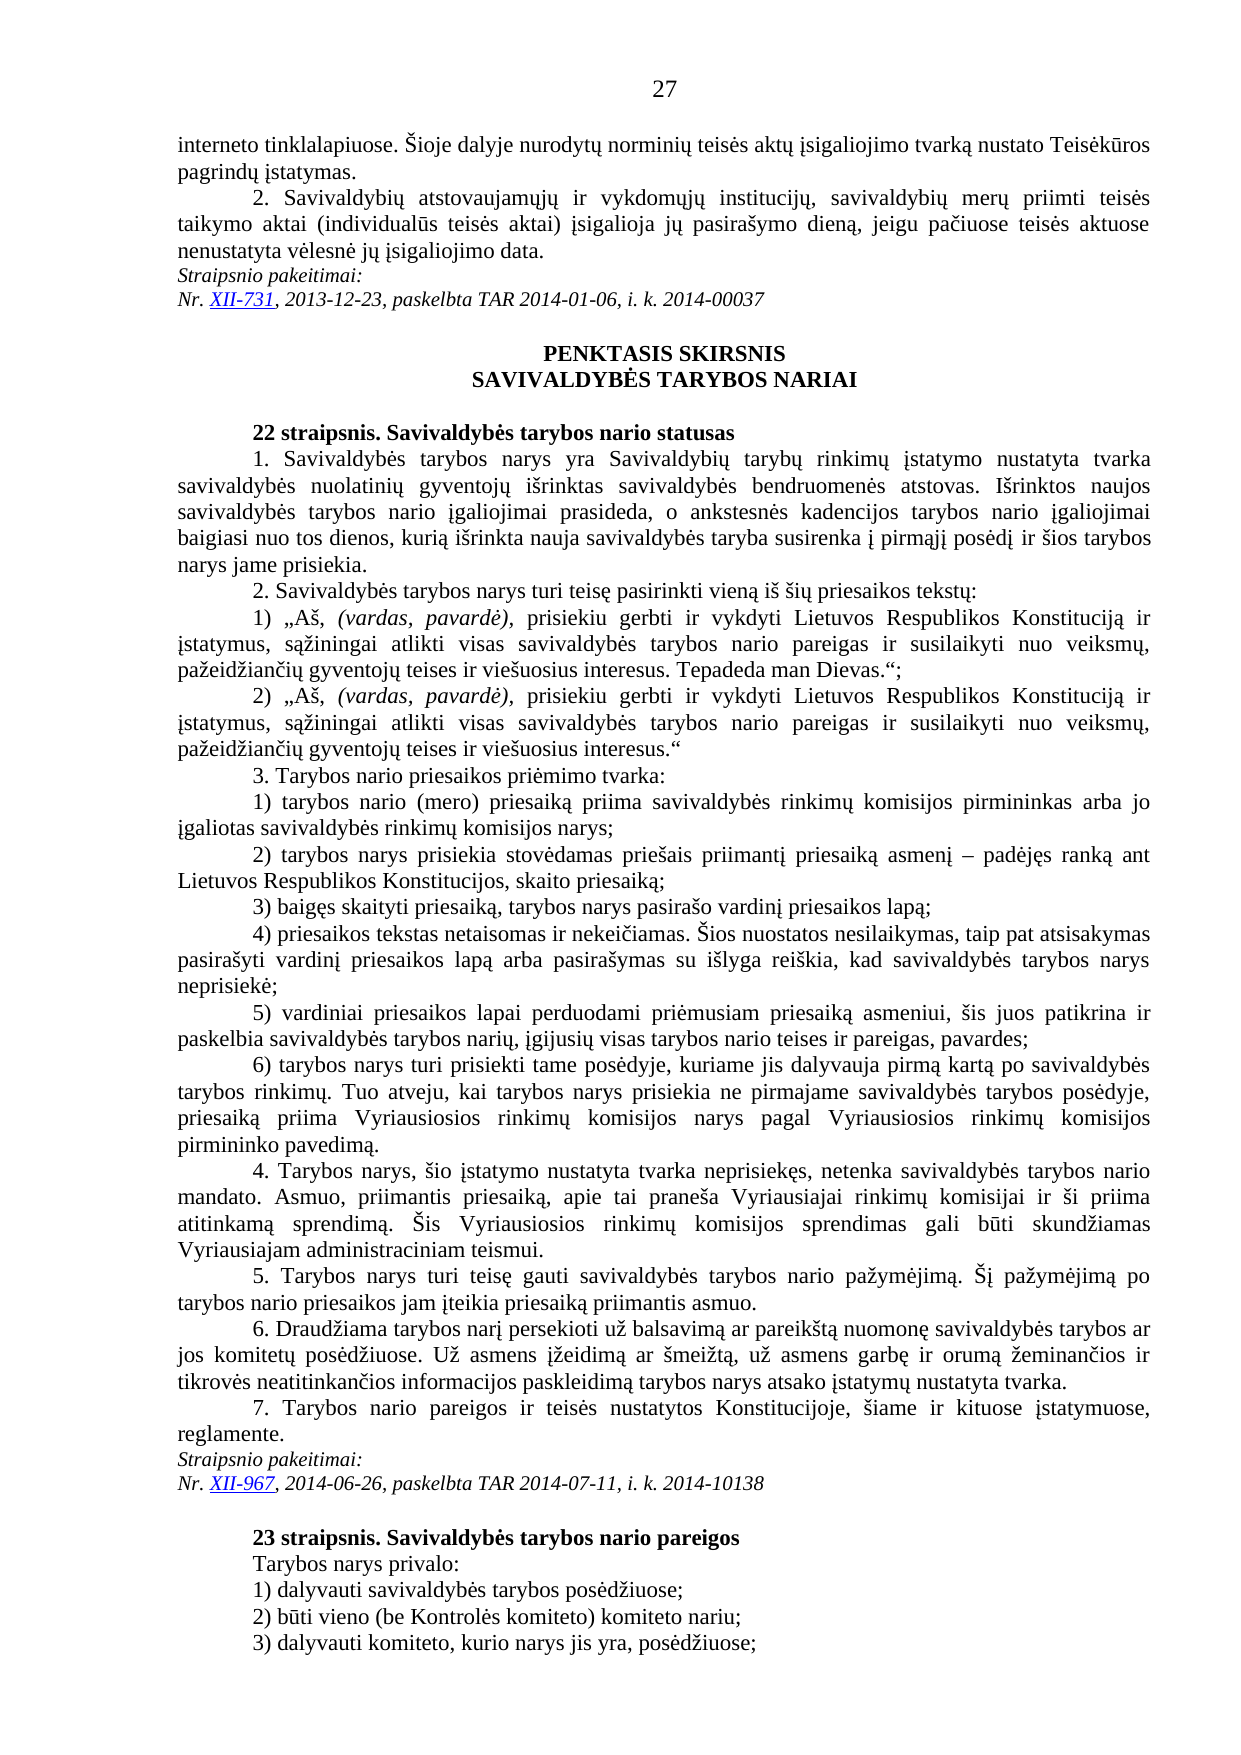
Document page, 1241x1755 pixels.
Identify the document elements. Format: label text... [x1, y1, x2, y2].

text 5. Tarybos narys turi teisę gauti savivaldybės tarybos nario pažymėjimą. Šį pažymėjimą po tarybos nario priesaikos jam įteikia priesaiką priimantis asmuo. [177, 1262, 1152, 1315]
text 1) dalyvauti savivaldybės tarybos posėdžiuose; [177, 1576, 1152, 1603]
text 7. Tarybos nario pareigos ir teisės nustatytos Konstitucijoje, šiame ir kituose įstatymuose, reglamente. [177, 1394, 1152, 1447]
text Nr. XII-967, 2014-06-26, paskelbta TAR 2014-07-11, i. k. 2014-10138 [177, 1471, 1152, 1495]
text 1) tarybos nario (mero) priesaiką priima savivaldybės rinkimų komisijos pirmininkas arba jo įgaliotas savivaldybės rinkimų komisijos narys; [177, 788, 1152, 841]
text 3) baigęs skaityti priesaiką, tarybos narys pasirašo vardinį priesaikos lapą; [177, 893, 1152, 920]
text 6) tarybos narys turi prisiekti tame posėdyje, kuriame jis dalyvauja pirmą kartą po savivaldybės tarybos rinkimų. Tuo atveju, kai tarybos narys prisiekia ne pirmajame savivaldybės tarybos posėdyje, priesaiką priima Vyriausiosios rinkimų komisijos narys pagal Vyriausiosios rinkimų komisijos pirmininko pavedimą. [177, 1052, 1152, 1157]
text 3) dalyvauti komiteto, kurio narys jis yra, posėdžiuose; [177, 1629, 1152, 1656]
text Nr. XII-731, 2013-12-23, paskelbta TAR 2014-01-06, i. k. 2014-00037 [177, 287, 1152, 311]
text 2) tarybos narys prisiekia stovėdamas priešais priimantį priesaiką asmenį – padėjęs ranką ant Lietuvos Respublikos Konstitucijos, skaito priesaiką; [177, 841, 1152, 893]
text 2. Savivaldybių atstovaujamųjų ir vykdomųjų institucijų, savivaldybių merų priimti teisės taikymo aktai (individualūs teisės aktai) įsigalioja jų pasirašymo dieną, jeigu pačiuose teisės aktuose nenustatyta vėlesnė jų įsigaliojimo data. [177, 184, 1152, 263]
text 2. Savivaldybės tarybos narys turi teisę pasirinkti vieną iš šių priesaikos tekstų: [177, 577, 1152, 603]
text Straipsnio pakeitimai: [177, 1447, 1152, 1471]
text 4) priesaikos tekstas netaisomas ir nekeičiamas. Šios nuostatos nesilaikymas, taip pat atsisakymas pasirašyti vardinį priesaikos lapą arba pasirašymas su išlyga reiškia, kad savivaldybės tarybos narys neprisiekė; [177, 920, 1152, 999]
text 1) „Aš, (vardas, pavardė), prisiekiu gerbti ir vykdyti Lietuvos Respublikos Konstituciją ir įstatymus, sąžiningai atlikti visas savivaldybės tarybos nario pareigas ir susilaikyti nuo veiksmų, pažeidžiančių gyventojų teises ir viešuosius interesus. Tepadeda man Dievas.“; [177, 603, 1152, 683]
text 3. Tarybos nario priesaikos priėmimo tvarka: [177, 762, 1152, 788]
text 2) būti vieno (be Kontrolės komiteto) komiteto nariu; [177, 1603, 1152, 1629]
text 5) vardiniai priesaikos lapai perduodami priėmusiam priesaiką asmeniui, šis juos patikrina ir paskelbia savivaldybės tarybos narių, įgijusių visas tarybos nario teises ir pareigas, pavardes; [177, 999, 1152, 1052]
text 6. Draudžiama tarybos narį persekioti už balsavimą ar pareikštą nuomonę savivaldybės tarybos ar jos komitetų posėdžiuose. Už asmens įžeidimą ar šmeižtą, už asmens garbę ir orumą žeminančios ir tikrovės neatitinkančios informacijos paskleidimą tarybos narys atsako įstatymų nustatyta tvarka. [177, 1315, 1152, 1394]
text Straipsnio pakeitimai: [177, 263, 1152, 287]
text 1. Savivaldybės tarybos narys yra Savivaldybių tarybų rinkimų įstatymo nustatyta tvarka savivaldybės nuolatinių gyventojų išrinktas savivaldybės bendruomenės atstovas. Išrinktos naujos savivaldybės tarybos nario įgaliojimai prasideda, o ankstesnės kadencijos tarybos nario įgaliojimai baigiasi nuo tos dienos, kurią išrinkta nauja savivaldybės taryba susirenka į pirmąjį posėdį ir šios tarybos narys jame prisiekia. [177, 445, 1152, 577]
text 2) „Aš, (vardas, pavardė), prisiekiu gerbti ir vykdyti Lietuvos Respublikos Konstituciją ir įstatymus, sąžiningai atlikti visas savivaldybės tarybos nario pareigas ir susilaikyti nuo veiksmų, pažeidžiančių gyventojų teises ir viešuosius interesus.“ [177, 683, 1152, 762]
text Tarybos narys privalo: [177, 1550, 1152, 1576]
text 4. Tarybos narys, šio įstatymo nustatyta tvarka neprisiekęs, netenka savivaldybės tarybos nario mandato. Asmuo, priimantis priesaiką, apie tai praneša Vyriausiajai rinkimų komisijai ir ši priima atitinkamą sprendimą. Šis Vyriausiosios rinkimų komisijos sprendimas gali būti skundžiamas Vyriausiajam administraciniam teismui. [177, 1157, 1152, 1262]
text SAVIVALDYBĖS TARYBOS NARIAI [177, 366, 1152, 393]
text 23 straipsnis. Savivaldybės tarybos nario pareigos [177, 1524, 1152, 1550]
text interneto tinklalapiuose. Šioje dalyje nurodytų norminių teisės aktų įsigaliojimo tvarką nustato Teisėkūros pagrindų įstatymas. [177, 131, 1152, 184]
text PENKTASIS SKIRSNIS [177, 340, 1152, 366]
text 22 straipsnis. Savivaldybės tarybos nario statusas [177, 419, 1152, 445]
